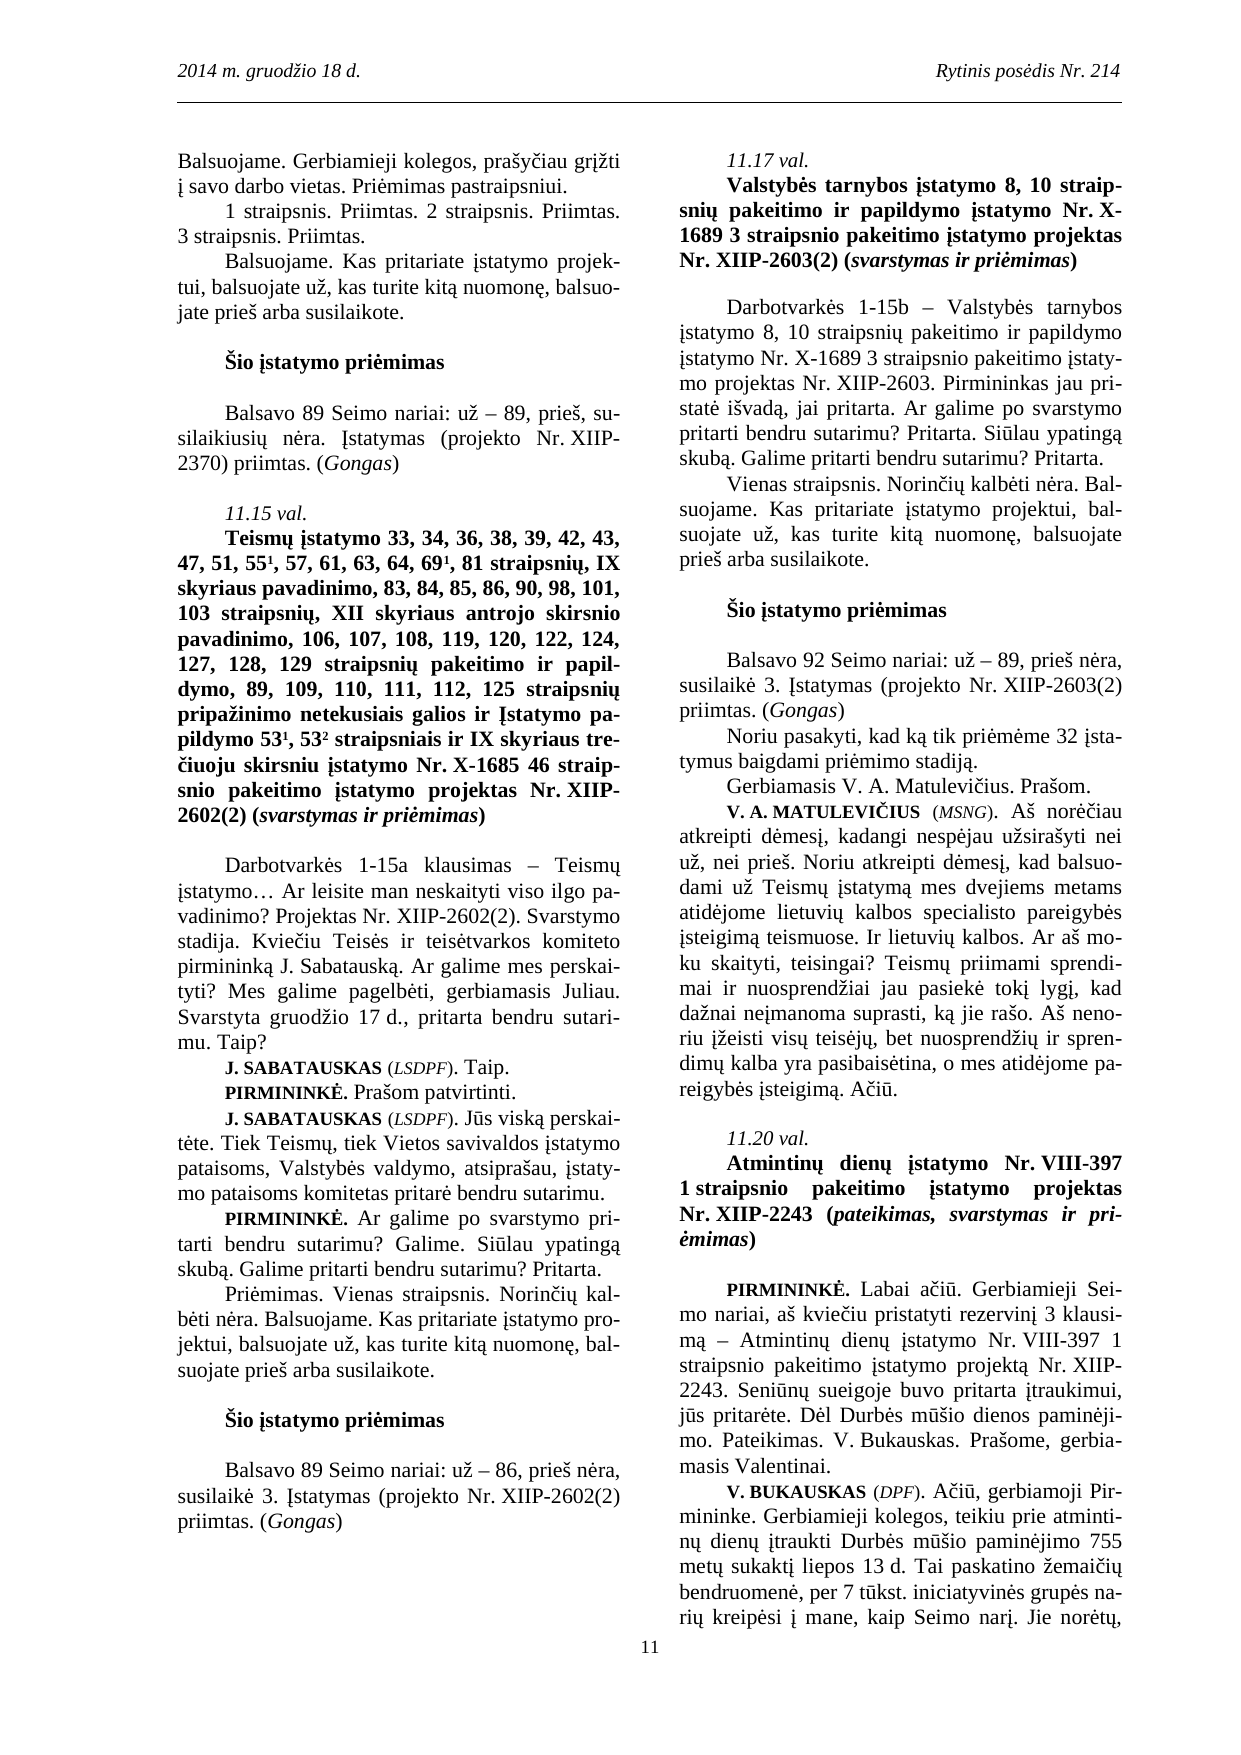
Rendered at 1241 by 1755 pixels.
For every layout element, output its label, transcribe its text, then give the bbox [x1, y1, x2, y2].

text PIRMININKĖ. La­bai ačiū. Ger­bia­mie­ji Sei­mo na­riai, aš kvie­čiu pri­sta­ty­ti re­zer­vi­nį 3 klau­si­mą – At­min­ti­nų die­nų įsta­ty­mo Nr. VIII-397 1 straips­nio pa­kei­ti­mo įsta­ty­mo pro­jek­tą Nr. XIIP-2243. Se­niū­nų su­ei­go­je bu­vo pri­tar­ta įtrau­ki­mui, jūs pri­ta­rė­te. Dėl Dur­bės mū­šio die­nos pa­mi­nė­ji­mo. Pa­tei­ki­mas. V. Bu­kaus­kas. Pra­šo­me, ger­bia­ma­sis Va­len­ti­nai. [679, 1276, 1122, 1478]
text J. SABATAUSKAS (LSDPF). Taip. [177, 1054, 620, 1079]
text At­min­ti­nų die­nų įsta­ty­mo Nr. VIII-397 1 straips­nio pa­kei­ti­mo įsta­ty­mo pro­jek­tas Nr. XIIP-2243 (pa­tei­ki­mas, svars­ty­mas ir pri­ėmi­mas) [679, 1150, 1122, 1251]
text Bal­suo­ja­me. Kas pri­ta­ria­te įsta­ty­mo pro­jek­tui, bal­suo­ja­te už, kas tu­ri­te ki­tą nuo­mo­nę, bal­suo­ja­te prieš ar­ba su­si­lai­ko­te. [177, 248, 620, 324]
text Dar­bo­tvarkės 1-15b – Vals­ty­bės tar­ny­bos įsta­ty­mo 8, 10 straips­nių pa­kei­ti­mo ir pa­pil­dy­mo įsta­ty­mo Nr. X-1689 3 straips­nio pa­kei­ti­mo įsta­ty­mo pro­jek­tas Nr. XIIP-2603. Pir­mi­nin­kas jau pri­sta­tė iš­va­dą, jai pri­tar­ta. Ar ga­li­me po svars­ty­mo pri­tar­ti ben­dru su­ta­ri­mu? Pri­tar­ta. Siū­lau ypa­tin­gą sku­bą. Ga­li­me pri­tar­ti ben­dru su­ta­ri­mu? Pri­tar­ta. [679, 294, 1122, 471]
text PIRMININKĖ. Pra­šom pa­tvir­tin­ti. [177, 1079, 620, 1104]
text Šio įsta­ty­mo pri­ėmi­mas [177, 349, 620, 374]
text Pri­ėmi­mas. Vie­nas straips­nis. No­rin­čių kal­bė­ti nė­ra. Bal­suo­ja­me. Kas pri­ta­ria­te įsta­ty­mo pro­jek­tui, bal­suo­ja­te už, kas tu­ri­te ki­tą nuo­mo­nę, bal­suo­ja­te prieš ar­ba su­si­lai­ko­te. [177, 1281, 620, 1382]
text Ger­bia­ma­sis V. A. Ma­tu­le­vi­čius. Pra­šom. [679, 773, 1122, 798]
text 11.15 val. [224, 501, 620, 525]
text V. BUKAUSKAS (DPF). Ačiū, ger­bia­mo­ji Pir­mi­nin­ke. Ger­bia­mie­ji ko­le­gos, tei­kiu prie at­min­ti­nų die­nų įtrauk­ti Dur­bės mū­šio pa­mi­nė­ji­mo 755 me­tų su­kak­tį lie­pos 13 d. Tai pa­ska­ti­no že­mai­čių ben­druo­me­nė, per 7 tūkst. ini­cia­ty­vi­nės gru­pės na­rių krei­pė­si į ma­ne, kaip Sei­mo na­rį. Jie no­rė­tų, [679, 1478, 1122, 1629]
text Bal­sa­vo 89 Sei­mo na­riai: už – 86, prieš nė­ra, su­si­lai­kė 3. Įsta­ty­mas (pro­jek­to Nr. XIIP-2602(2) pri­im­tas. (Gon­gas) [177, 1457, 620, 1533]
text Šio įsta­ty­mo pri­ėmi­mas [177, 1407, 620, 1432]
text 1 straips­nis. Pri­im­tas. 2 straips­nis. Pri­im­tas. 3 straips­nis. Pri­im­tas. [177, 198, 620, 248]
text No­riu pa­sa­ky­ti, kad ką tik pri­ėmė­me 32 įsta­ty­mus baig­da­mi pri­ėmi­mo sta­di­ją. [679, 723, 1122, 773]
text V. A. MATULEVIČIUS (MSNG). Aš no­rė­čiau at­kreip­ti dė­me­sį, ka­dan­gi ne­spė­jau už­si­ra­šy­ti nei už, nei prieš. No­riu at­kreip­ti dė­me­sį, kad bal­suo­da­mi už Teis­mų įsta­ty­mą mes dve­jiems me­tams ati­dė­jo­me lie­tu­vių kal­bos spe­cia­lis­to pa­rei­gy­bės įstei­gi­mą teis­muo­se. Ir lie­tu­vių kal­bos. Ar aš mo­ku skai­ty­ti, tei­sin­gai? Teis­mų pri­ima­mi spren­di­mai ir nuosp­ren­džiai jau pa­sie­kė to­kį ly­gį, kad daž­nai ne­įma­no­ma su­pras­ti, ką jie ra­šo. Aš ne­no­riu įžeis­ti vi­sų tei­sė­jų, bet nuosp­ren­džių ir spren­di­mų kal­ba yra pa­si­bai­sė­ti­na, o mes ati­dė­jo­me pa­rei­gy­bės įstei­gi­mą. Ačiū. [679, 798, 1122, 1101]
text Vie­nas straips­nis. No­rin­čių kal­bė­ti nė­ra. Bal­suo­ja­me. Kas pri­ta­ria­te įsta­ty­mo pro­jek­tui, bal­suo­ja­te už, kas tu­ri­te ki­tą nuo­mo­nę, bal­suo­ja­te prieš ar­ba su­si­lai­ko­te. [679, 471, 1122, 571]
text 11.17 val. [726, 148, 1122, 172]
text Šio įsta­ty­mo pri­ėmi­mas [679, 597, 1122, 622]
text 11.20 val. [726, 1126, 1122, 1150]
text PIRMININKĖ. Ar ga­li­me po svars­ty­mo pri­tar­ti ben­dru su­ta­ri­mu? Ga­li­me. Siū­lau ypa­tin­gą sku­bą. Ga­li­me pri­tar­ti ben­dru su­ta­ri­mu? Pri­tar­ta. [177, 1205, 620, 1281]
text Bal­sa­vo 92 Sei­mo na­riai: už – 89, prieš nė­ra, su­si­lai­kė 3. Įsta­ty­mas (pro­jek­to Nr. XIIP-2603(2) pri­im­tas. (Gon­gas) [679, 647, 1122, 723]
text Dar­bo­tvarkės 1-15a klau­si­mas – Teis­mų įsta­ty­mo… Ar lei­si­te man ne­skai­ty­ti vi­so il­go pa­va­di­ni­mo? Pro­jek­tas Nr. XIIP-2602(2). Svars­ty­mo sta­di­ja. Kvie­čiu Tei­sės ir tei­sėt­var­kos ko­mi­te­to pir­mi­nin­ką J. Sa­ba­taus­ką. Ar ga­li­me mes per­skai­ty­ti? Mes ga­li­me pa­gel­bė­ti, ger­bia­ma­sis Ju­liau. Svars­ty­ta gruo­džio 17 d., pri­tar­ta ben­dru su­ta­ri­mu. Taip? [177, 852, 620, 1054]
text J. SABATAUSKAS (LSDPF). Jūs vis­ką per­skai­tė­te. Tiek Teis­mų, tiek Vie­tos sa­vi­val­dos įsta­ty­mo pa­tai­soms, Vals­ty­bės val­dy­mo, at­si­pra­šau, įsta­ty­mo pa­tai­soms ko­mi­te­tas pri­ta­rė ben­dru su­ta­ri­mu. [177, 1104, 620, 1205]
text Bal­sa­vo 89 Sei­mo na­riai: už – 89, prieš, su­si­lai­kiu­sių nė­ra. Įsta­ty­mas (pro­jek­to Nr. XIIP-2370) pri­im­tas. (Gon­gas) [177, 400, 620, 475]
text Teis­mų įsta­ty­mo 33, 34, 36, 38, 39, 42, 43, 47, 51, 551, 57, 61, 63, 64, 691, 81 straips­nių, IX sky­riaus pa­va­di­ni­mo, 83, 84, 85, 86, 90, 98, 101, 103 straips­nių, XII sky­riaus ant­ro­jo skir­snio pa­va­di­ni­mo, 106, 107, 108, 119, 120, 122, 124, 127, 128, 129 straips­nių pa­kei­ti­mo ir pa­pil­dymo, 89, 109, 110, 111, 112, 125 straips­nių pri­pa­ži­ni­mo ne­te­ku­siais ga­lios ir Įsta­ty­mo pa­pil­dy­mo 531, 532 straips­niais ir IX sky­riaus tre­čiuo­ju skir­sniu įsta­ty­mo Nr. X-1685 46 strai­p­snio pa­kei­ti­mo įsta­ty­mo pro­jek­tas Nr. XIIP-2602(2) (svars­ty­mas ir pri­ėmi­mas) [177, 525, 620, 827]
text Bal­suo­ja­me. Ger­bia­mie­ji ko­le­gos, pra­šy­čiau grįž­ti į sa­vo dar­bo vie­tas. Pri­ėmi­mas pa­straips­niui. [177, 148, 620, 198]
text Vals­ty­bės tar­ny­bos įsta­ty­mo 8, 10 straip­snių pa­kei­ti­mo ir pa­pil­dy­mo įsta­ty­mo Nr. X-1689 3 straips­nio pa­kei­ti­mo įsta­ty­mo pro­jek­tas Nr. XIIP-2603(2) (svars­ty­mas ir pri­ėmi­mas) [679, 172, 1122, 273]
